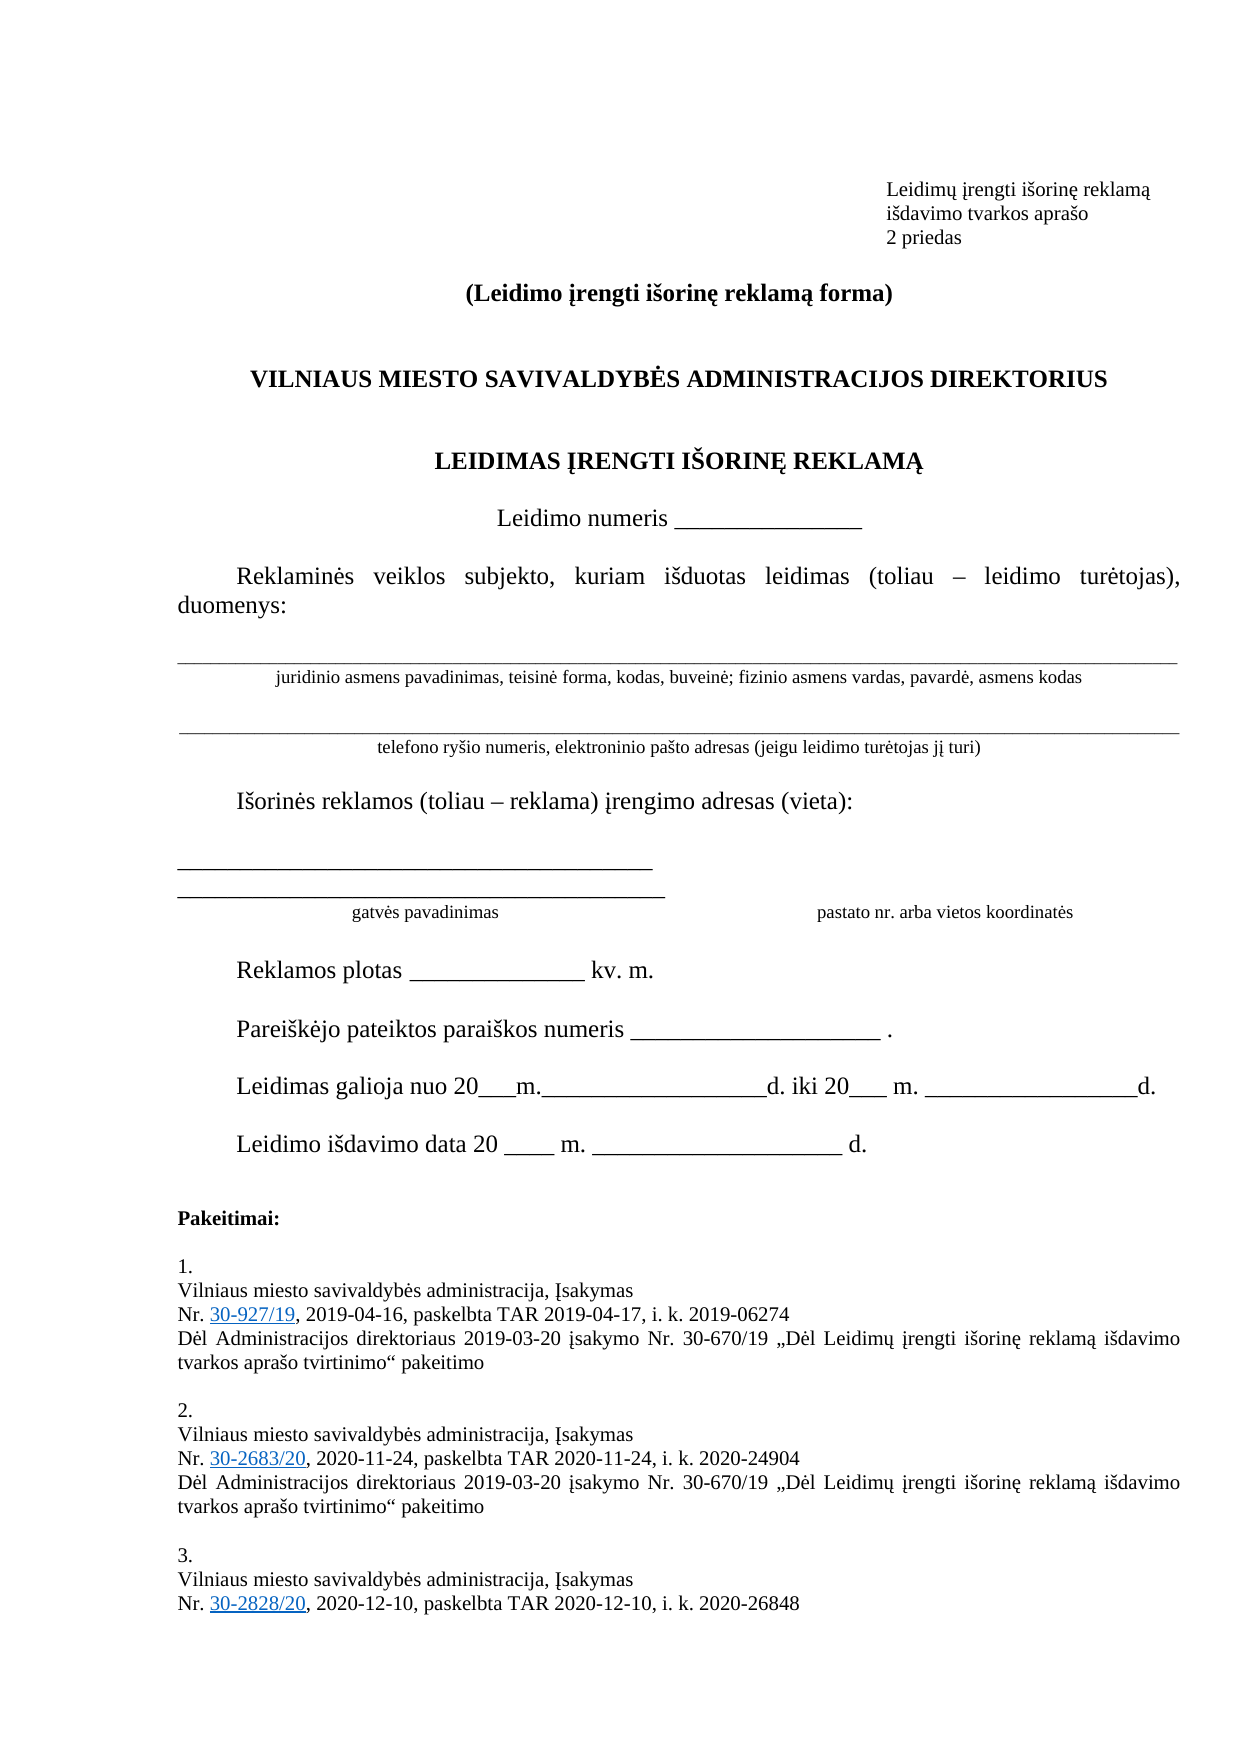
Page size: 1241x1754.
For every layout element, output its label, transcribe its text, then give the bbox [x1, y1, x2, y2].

text 1. [177, 1254, 1181, 1278]
text Dėl Administracijos direktoriaus 2019-03-20 įsakymo Nr. 30-670/19 „Dėl Leidimų įrengti išorinę reklamą išdavimo tvarkos aprašo tvirtinimo“ pakeitimo [177, 1326, 1181, 1374]
text Išorinės reklamos (toliau – reklama) įrengimo adresas (vieta): [177, 786, 1181, 815]
text Vilniaus miesto savivaldybės administracija, Įsakymas [177, 1278, 1181, 1302]
text ________________________________________________________________________________________________________________________ [177, 647, 1181, 666]
text Nr. 30-927/19, 2019-04-16, paskelbta TAR 2019-04-17, i. k. 2019-06274 [177, 1302, 1181, 1326]
text gatvės pavadinimas pastato nr. arba vietos koordinatės [177, 901, 1181, 923]
text Dėl Administracijos direktoriaus 2019-03-20 įsakymo Nr. 30-670/19 „Dėl Leidimų įrengti išorinę reklamą išdavimo tvarkos aprašo tvirtinimo“ pakeitimo [177, 1470, 1181, 1518]
text 3. [177, 1542, 1181, 1567]
text (Leidimo įrengti išorinę reklamą forma) [177, 278, 1181, 307]
text juridinio asmens pavadinimas, teisinė forma, kodas, buveinė; fizinio asmens vardas, pavardė, asmens kodas [177, 666, 1181, 688]
text 2 priedas [886, 225, 1181, 249]
text Pakeitimai: [177, 1206, 1181, 1230]
text Reklaminės veiklos subjekto, kuriam išduotas leidimas (toliau – leidimo turėtojas), duomenys: [177, 561, 1181, 618]
text Reklamos plotas ______________ kv. m. [177, 951, 1181, 985]
text Vilniaus miesto savivaldybės administracija, Įsakymas [177, 1422, 1181, 1446]
text Leidimų įrengti išorinę reklamą [886, 177, 1181, 201]
text Pareiškėjo pateiktos paraiškos numeris ____________________ . [177, 1014, 1181, 1042]
text Leidimo numeris _______________ [177, 503, 1181, 532]
text ______________________________________ _______________________________________ [177, 844, 1181, 901]
text Nr. 30-2828/20, 2020-12-10, paskelbta TAR 2020-12-10, i. k. 2020-26848 [177, 1591, 1181, 1615]
text VILNIAUS MIESTO SAVIVALDYBĖS ADMINISTRACIJOS DIREKTORIUS [177, 364, 1181, 393]
text 2. [177, 1398, 1181, 1422]
text ________________________________________________________________________________________________________________________ [177, 717, 1181, 736]
text LEIDIMAS ĮRENGTI IŠORINĘ REKLAMĄ [177, 446, 1181, 475]
text Nr. 30-2683/20, 2020-11-24, paskelbta TAR 2020-11-24, i. k. 2020-24904 [177, 1446, 1181, 1470]
text telefono ryšio numeris, elektroninio pašto adresas (jeigu leidimo turėtojas jį turi) [177, 736, 1181, 757]
text Leidimas galioja nuo 20___m.__________________d. iki 20___ m. _________________d. [177, 1071, 1181, 1100]
text Leidimo išdavimo data 20 ____ m. ____________________ d. [177, 1129, 1181, 1157]
text išdavimo tvarkos aprašo [886, 201, 1181, 225]
text Vilniaus miesto savivaldybės administracija, Įsakymas [177, 1567, 1181, 1591]
